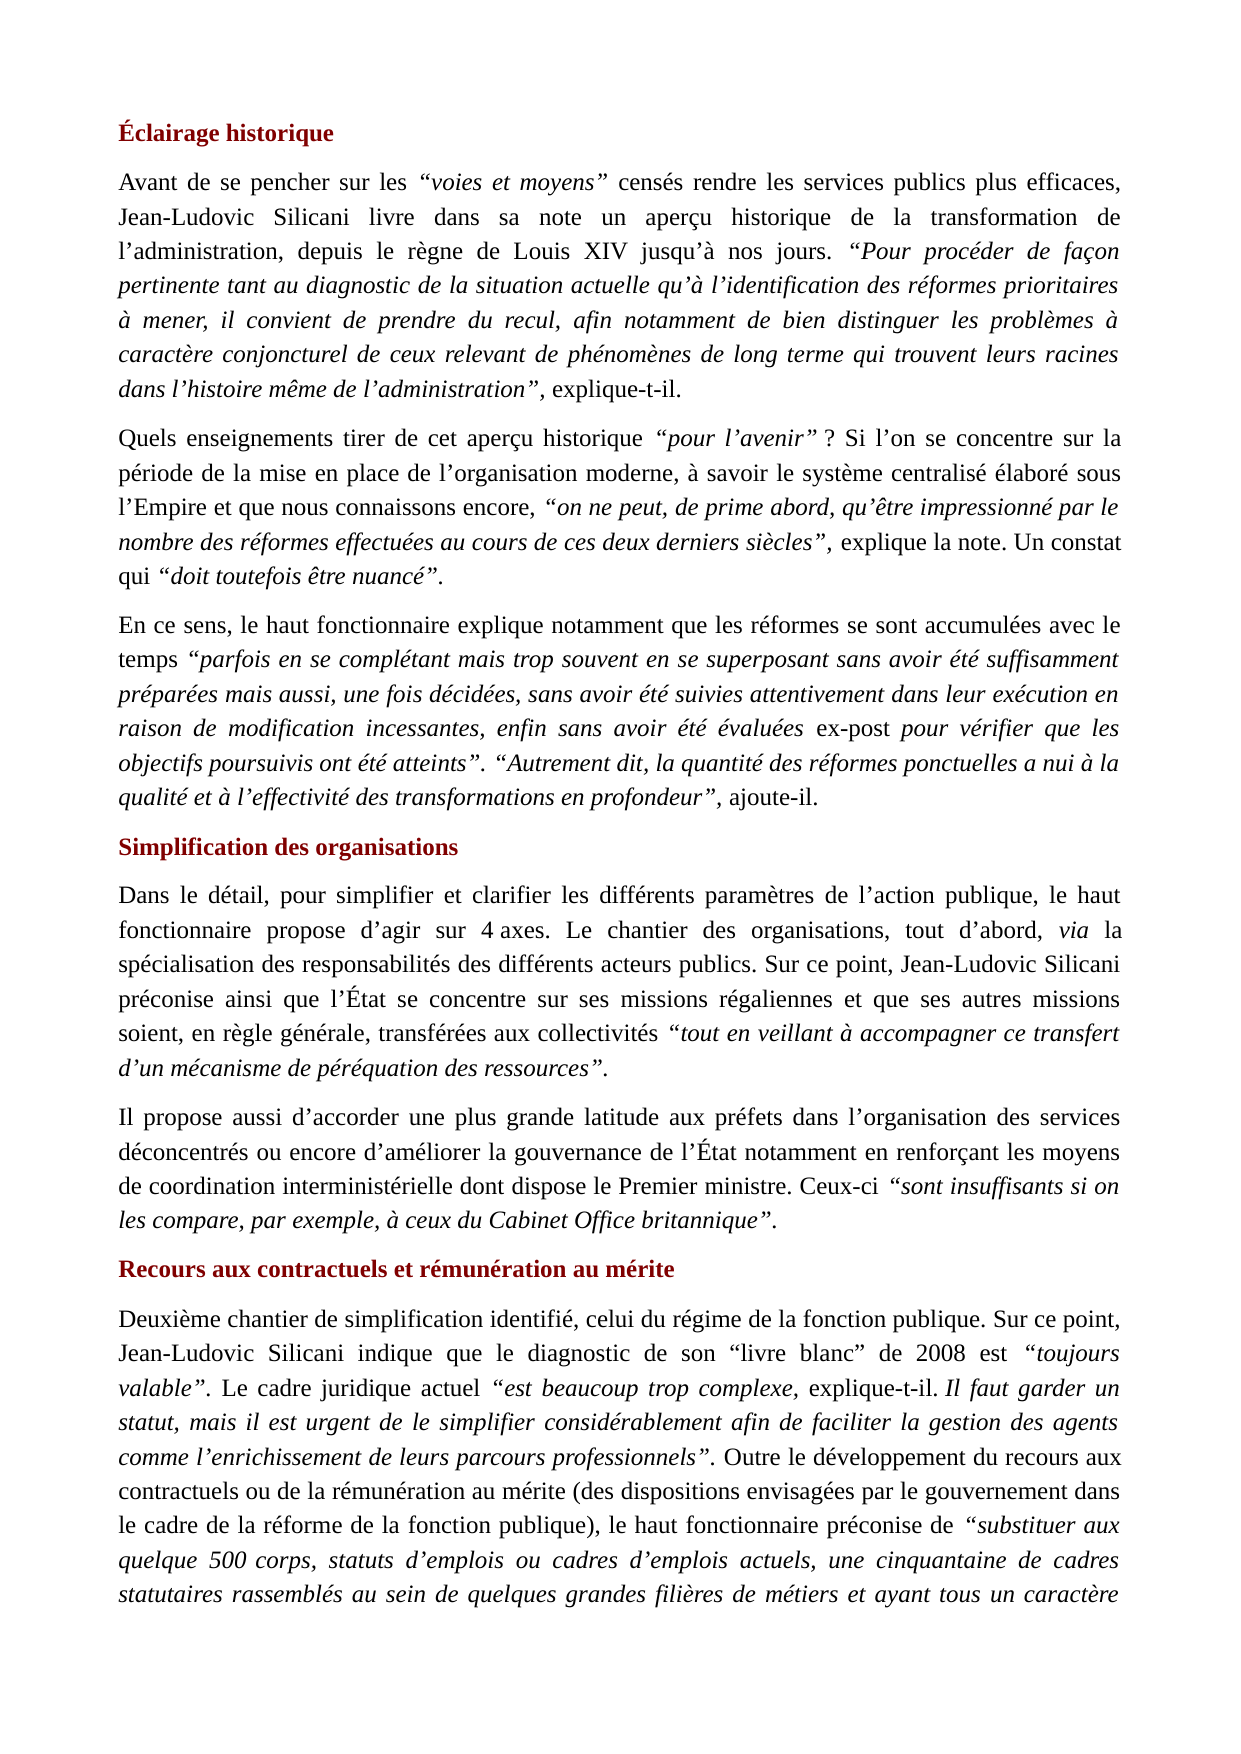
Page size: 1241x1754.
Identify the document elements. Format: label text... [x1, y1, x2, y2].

text Deuxième chantier de simplification identifié, celui du régime de la fonction publique. Sur ce point, Jean-Ludovic Silicani indique que le diagnostic de son “livre blanc” de 2008 est “toujours valable”. Le cadre juridique actuel “est beaucoup trop complexe, explique-t-il. Il faut garder un statut, mais il est urgent de le simplifier considérablement afin de faciliter la gestion des agents comme l’enrichissement de leurs parcours professionnels”. Outre le développement du recours aux contractuels ou de la rémunération au mérite (des dispositions envisagées par le gouvernement dans le cadre de la réforme de la fonction publique), le haut fonctionnaire préconise de “substituer aux quelque 500 corps, statuts d’emplois ou cadres d’emplois actuels, une cinquantaine de cadres statutaires rassemblés au sein de quelques grandes filières de métiers et ayant tous un caractère [118, 1304, 1122, 1608]
text Il propose aussi d’accorder une plus grande latitude aux préfets dans l’organisation des services déconcentrés ou encore d’améliorer la gouvernance de l’État notamment en renforçant les moyens de coordination interministérielle dont dispose le Premier ministre. Ceux-ci “sont insuffisants si on les compare, par exemple, à ceux du Cabinet Office britannique”. [118, 1102, 1122, 1234]
text Éclairage historique [118, 118, 1122, 147]
text Simplification des organisations [118, 832, 1122, 860]
text Dans le détail, pour simplifier et clarifier les différents paramètres de l’action publique, le haut fonctionnaire propose d’agir sur 4 axes. Le chantier des organisations, tout d’abord, via la spécialisation des responsabilités des différents acteurs publics. Sur ce point, Jean-Ludovic Silicani préconise ainsi que l’État se concentre sur ses missions régaliennes et que ses autres missions soient, en règle générale, transférées aux collectivités “tout en veillant à accompagner ce transfert d’un mécanisme de péréquation des ressources”. [118, 881, 1122, 1082]
text Recours aux contractuels et rémunération au mérite [118, 1254, 1122, 1283]
text En ce sens, le haut fonctionnaire explique notamment que les réformes se sont accumulées avec le temps “parfois en se complétant mais trop souvent en se superposant sans avoir été suffisamment préparées mais aussi, une fois décidées, sans avoir été suivies attentivement dans leur exécution en raison de modification incessantes, enfin sans avoir été évaluées ex-post pour vérifier que les objectifs poursuivis ont été atteints”. “Autrement dit, la quantité des réformes ponctuelles a nui à la qualité et à l’effectivité des transformations en profondeur”, ajoute-il. [118, 610, 1122, 811]
text Quels enseignements tirer de cet aperçu historique “pour l’avenir” ? Si l’on se concentre sur la période de la mise en place de l’organisation moderne, à savoir le système centralisé élaboré sous l’Empire et que nous connaissons encore, “on ne peut, de prime abord, qu’être impressionné par le nombre des réformes effectuées au cours de ces deux derniers siècles”, explique la note. Un constat qui “doit toutefois être nuancé”. [118, 423, 1122, 590]
text Avant de se pencher sur les “voies et moyens” censés rendre les services publics plus efficaces, Jean-Ludovic Silicani livre dans sa note un aperçu historique de la transformation de l’administration, depuis le règne de Louis XIV jusqu’à nos jours. “Pour procéder de façon pertinente tant au diagnostic de la situation actuelle qu’à l’identification des réformes prioritaires à mener, il convient de prendre du recul, afin notamment de bien distinguer les problèmes à caractère conjoncturel de ceux relevant de phénomènes de long terme qui trouvent leurs racines dans l’histoire même de l’administration”, explique-t-il. [118, 167, 1122, 403]
